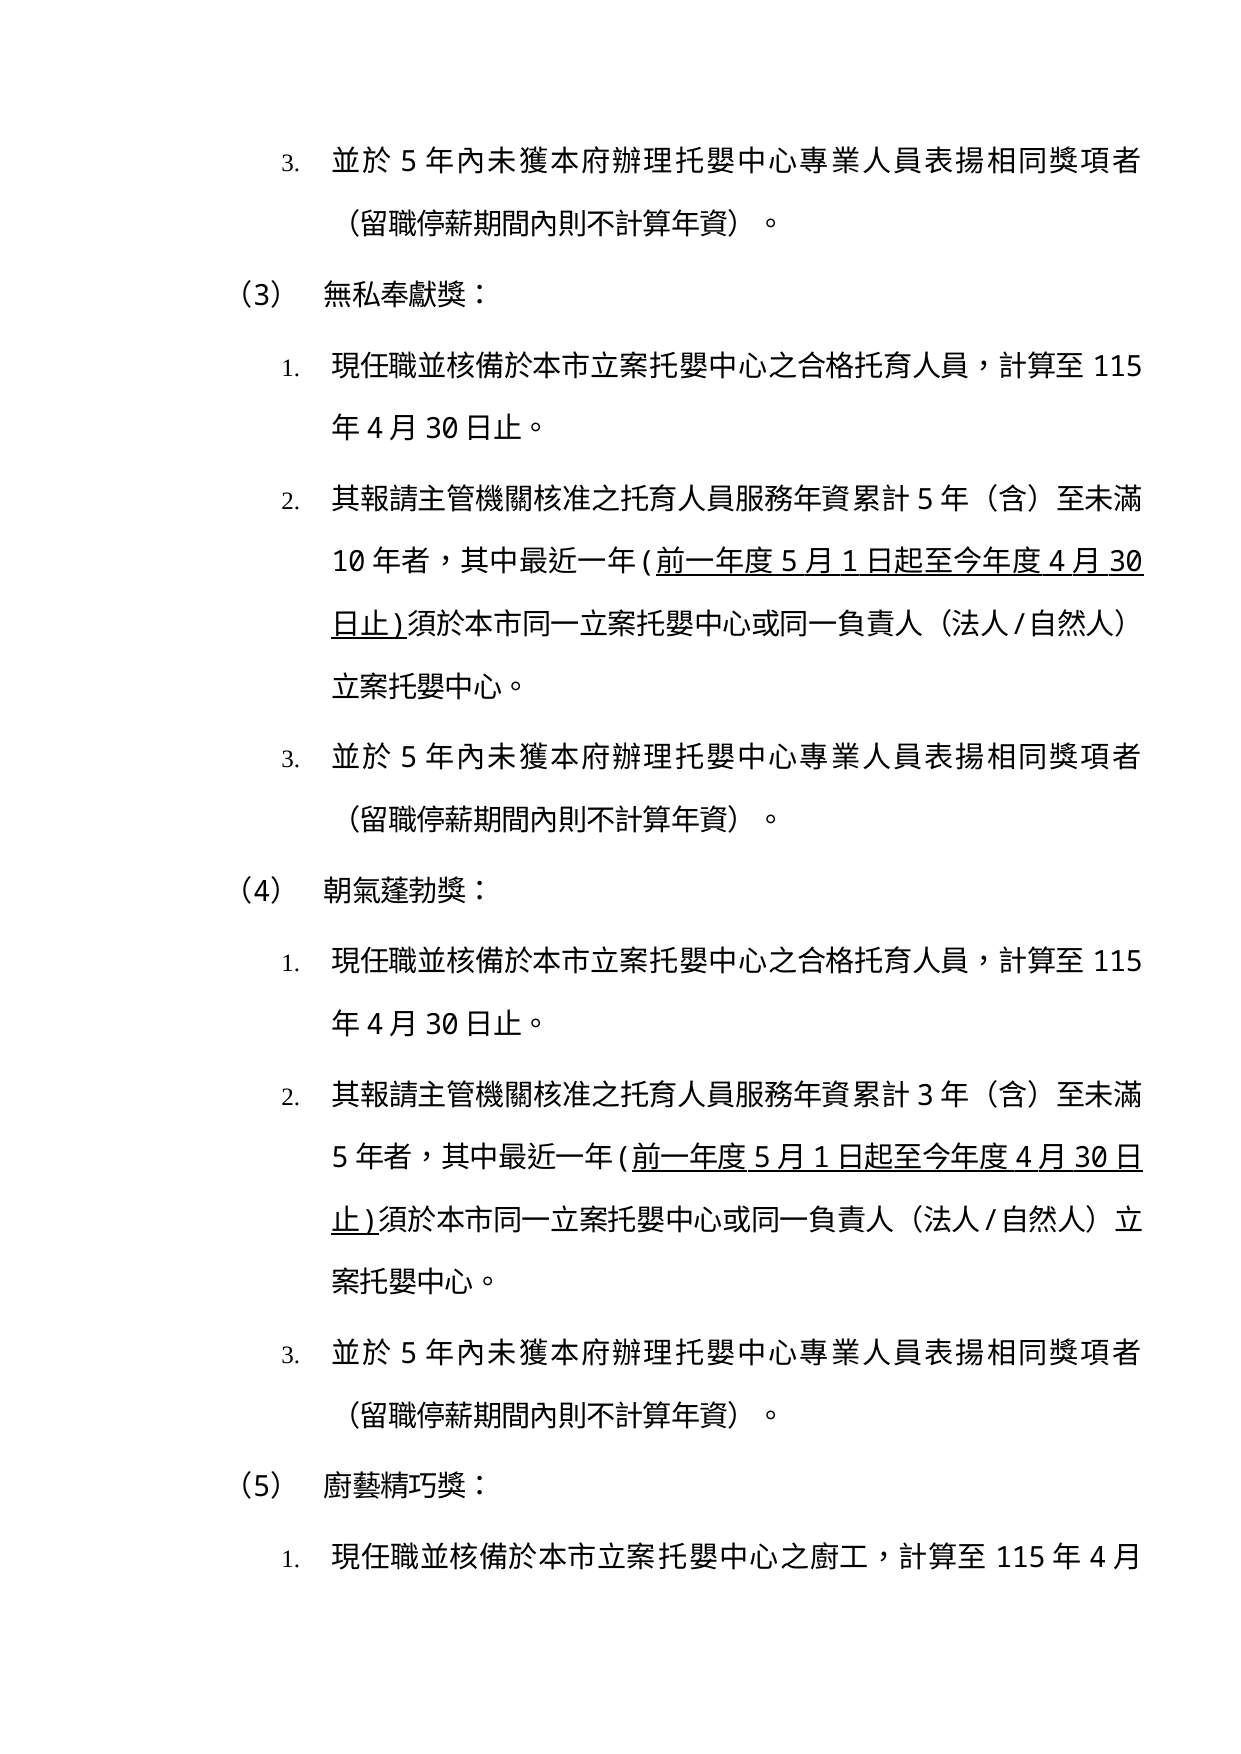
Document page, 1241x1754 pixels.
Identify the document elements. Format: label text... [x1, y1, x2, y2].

list 並於5年內未獲本府辦理托嬰中心專業人員表揚相同獎項者（留職停薪期間內則不計算年資）。 [281, 1309, 1144, 1434]
list 現任職並核備於本市立案托嬰中心之廚工，計算至115年4月 [281, 1513, 1144, 1576]
list 廚藝精巧獎： [224, 1443, 1144, 1505]
list 無私奉獻獎： [224, 251, 1144, 313]
list 現任職並核備於本市立案托嬰中心之合格托育人員，計算至115年4月30日止。 [281, 322, 1144, 447]
list 並於5年內未獲本府辦理托嬰中心專業人員表揚相同獎項者（留職停薪期間內則不計算年資）。 [281, 713, 1144, 838]
list 現任職並核備於本市立案托嬰中心之合格托育人員，計算至115年4月30日止。 [281, 918, 1144, 1043]
list 其報請主管機關核准之托育人員服務年資累計3年（含）至未滿5年者，其中最近一年(前一年度5月1日起至今年度4月30日止)須於本市同一立案托嬰中心或同一負責人（法人/自然人）立案托嬰中心。 [281, 1051, 1144, 1301]
list 其報請主管機關核准之托育人員服務年資累計5年（含）至未滿10年者，其中最近一年(前一年度5月1日起至今年度4月30日止)須於本市同一立案托嬰中心或同一負責人（法人/自然人）立案托嬰中心。 [281, 455, 1144, 705]
list 朝氣蓬勃獎： [224, 847, 1144, 909]
list 並於5年內未獲本府辦理托嬰中心專業人員表揚相同獎項者（留職停薪期間內則不計算年資）。 [281, 118, 1144, 243]
